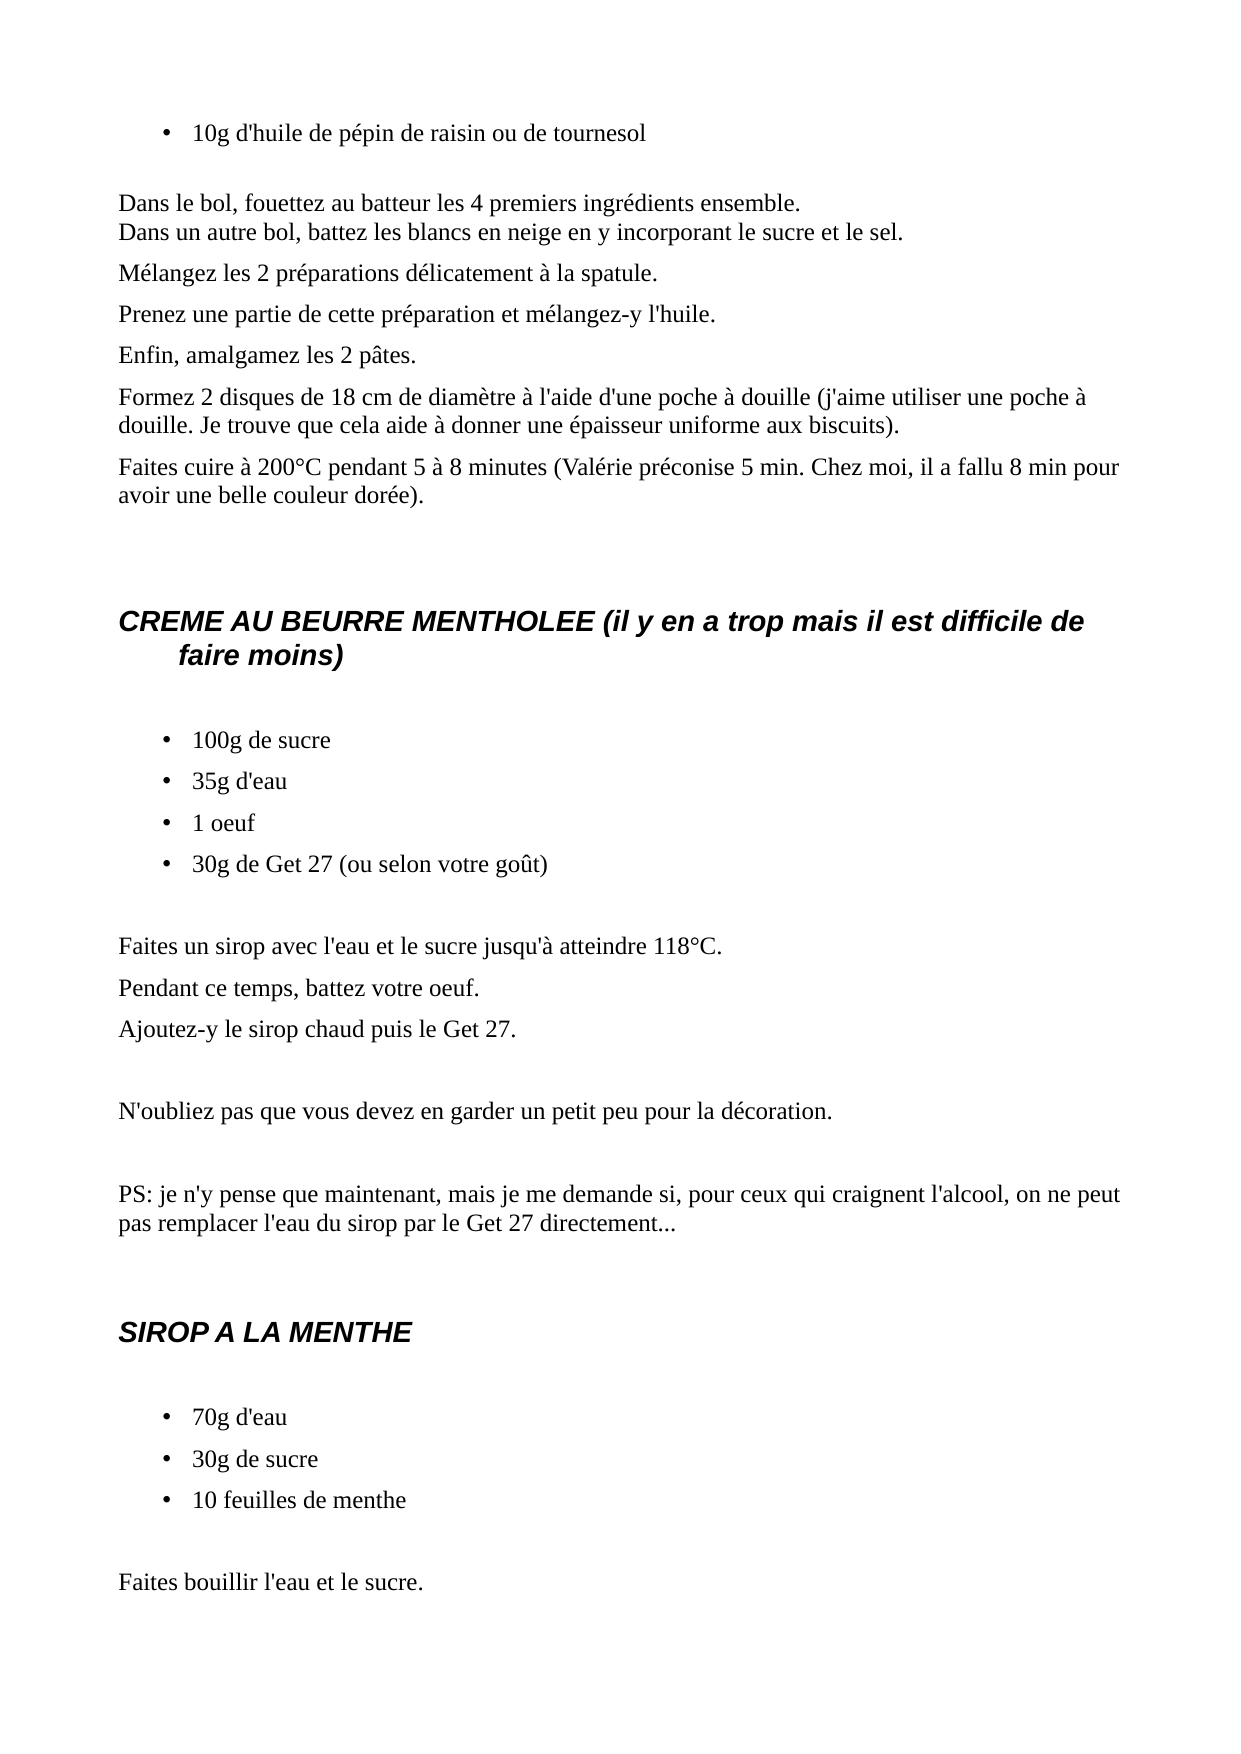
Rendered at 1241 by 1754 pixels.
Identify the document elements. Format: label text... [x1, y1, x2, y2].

list 35g d'eau [162, 766, 1122, 795]
list 10 feuilles de menthe [162, 1485, 1122, 1514]
subtitle CREME AU BEURRE MENTHOLEE (il y en a trop mais il est difficile de faire moins) [118, 604, 1122, 671]
text Ajoutez-y le sirop chaud puis le Get 27. [118, 1014, 1122, 1043]
text N'oubliez pas que vous devez en garder un petit peu pour la décoration. [118, 1096, 1122, 1125]
text Faites bouillir l'eau et le sucre. [118, 1567, 1122, 1596]
text Mélangez les 2 préparations délicatement à la spatule. [118, 258, 1122, 287]
text PS: je n'y pense que maintenant, mais je me demande si, pour ceux qui craignent l'alcool, on ne peut pas remplacer l'eau du sirop par le Get 27 directement... [118, 1179, 1122, 1236]
list 1 oeuf [162, 808, 1122, 836]
text Enfin, amalgamez les 2 pâtes. [118, 341, 1122, 369]
list 30g de Get 27 (ou selon votre goût) [162, 849, 1122, 878]
text Faites cuire à 200°C pendant 5 à 8 minutes (Valérie préconise 5 min. Chez moi, il a fallu 8 min pour avoir une belle couleur dorée). [118, 452, 1122, 567]
list 100g de sucre [162, 725, 1122, 754]
list 70g d'eau [162, 1402, 1122, 1431]
list 30g de sucre [162, 1444, 1122, 1472]
subtitle SIROP A LA MENTHE [118, 1315, 1122, 1349]
text Dans le bol, fouettez au batteur les 4 premiers ingrédients ensemble. Dans un autre bol, battez les blancs en neige en y incorporant le sucre et le sel. [118, 188, 1122, 246]
list 10g d'huile de pépin de raisin ou de tournesol [162, 118, 1122, 176]
text Pendant ce temps, battez votre oeuf. [118, 973, 1122, 1001]
text Formez 2 disques de 18 cm de diamètre à l'aide d'une poche à douille (j'aime utiliser une poche à douille. Je trouve que cela aide à donner une épaisseur uniforme aux biscuits). [118, 382, 1122, 439]
text Faites un sirop avec l'eau et le sucre jusqu'à atteindre 118°C. [118, 931, 1122, 960]
text Prenez une partie de cette préparation et mélangez-y l'huile. [118, 299, 1122, 328]
